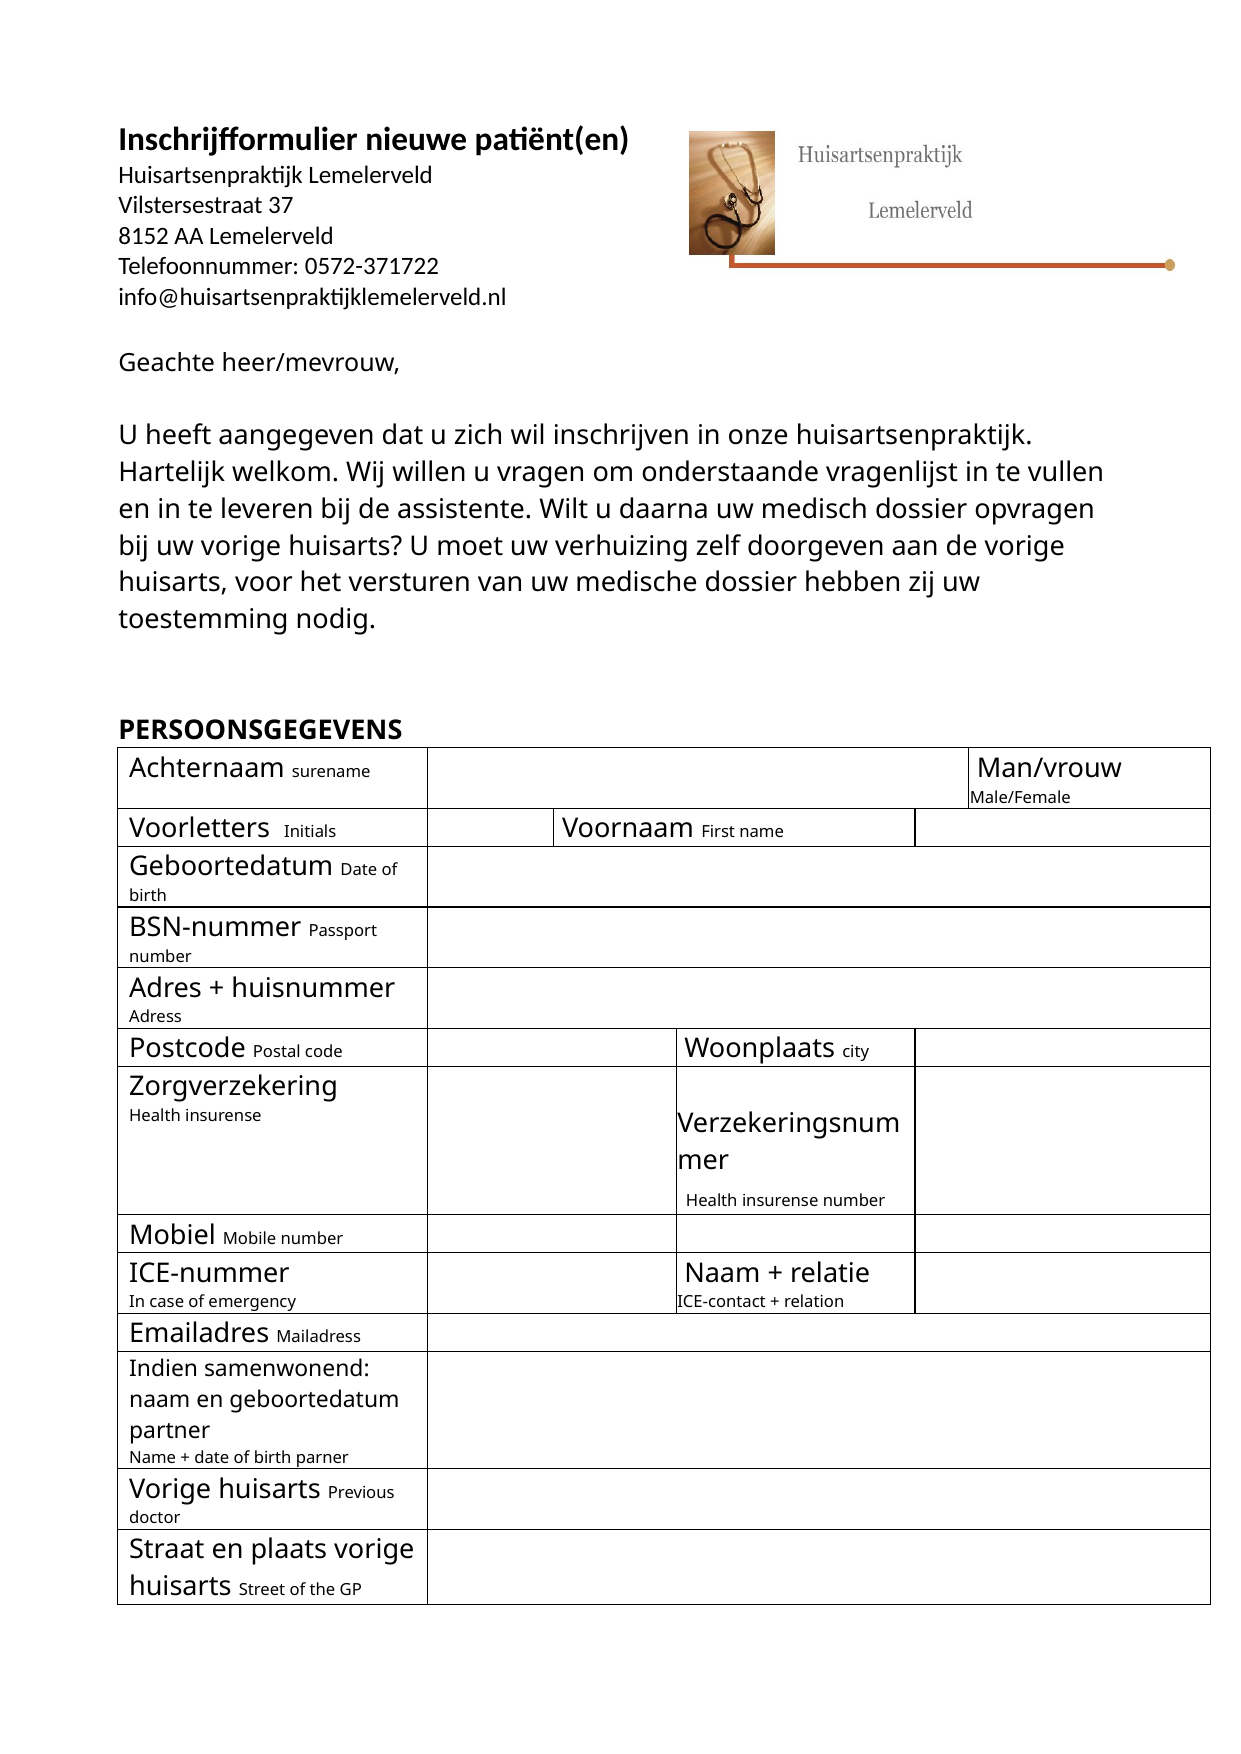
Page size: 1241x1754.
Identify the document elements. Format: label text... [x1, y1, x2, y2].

table_cell [428, 809, 553, 846]
table_cell Naam + relatie ICE-contact + relation [677, 1253, 914, 1313]
table_cell Emailadres Mailadress [118, 1314, 427, 1351]
table_cell [916, 1067, 1210, 1214]
table_cell Voorletters Initials [118, 809, 427, 846]
table_cell [428, 847, 1210, 906]
text info@huisartsenpraktijklemelerveld.nl [118, 281, 1122, 311]
table_header Achternaam surename [118, 748, 427, 808]
table_cell [428, 1215, 676, 1252]
table_cell BSN-nummer Passport number [118, 908, 427, 967]
table_cell [428, 1469, 1210, 1529]
table_header Man/vrouw Male/Female [969, 748, 1210, 808]
table_cell [916, 1253, 1210, 1313]
table_cell ICE-nummer In case of emergency [118, 1253, 427, 1313]
text Huisartsenpraktijk Lemelerveld [118, 159, 678, 189]
table_cell Zorgverzekering Health insurense [118, 1067, 427, 1214]
table_cell [428, 908, 1210, 967]
table_cell Woonplaats city [677, 1029, 914, 1066]
table_cell Mobiel Mobile number [118, 1215, 427, 1252]
text 8152 AA Lemelerveld [118, 220, 678, 250]
table_cell [428, 1029, 676, 1066]
table_cell [677, 1215, 914, 1252]
text PERSOONSGEGEVENS [118, 710, 1122, 747]
table_cell Voornaam First name [554, 809, 914, 846]
table_cell [916, 809, 1210, 846]
table_cell [428, 1352, 1210, 1468]
table_cell Adres + huisnummer Adress [118, 968, 427, 1028]
text U heeft aangegeven dat u zich wil inschrijven in onze huisartsenpraktijk. Hartelijk welkom. Wij willen u vragen om onderstaande vragenlijst in te vullen en in te leveren bij de assistente. Wilt u daarna uw medisch dossier opvragen bij uw vorige huisarts? U moet uw verhuizing zelf doorgeven aan de vorige huisarts, voor het versturen van uw medische dossier hebben zij uw toestemming nodig. [118, 415, 1122, 637]
table_cell [428, 1530, 1210, 1603]
text Vilstersestraat 37 [118, 189, 678, 220]
table_cell Postcode Postal code [118, 1029, 427, 1066]
table_cell Vorige huisarts Previous doctor [118, 1469, 427, 1529]
table_cell [428, 1314, 1210, 1351]
text Telefoonnummer: 0572-371722 [118, 250, 678, 281]
table_cell [428, 1067, 676, 1214]
table_header [428, 748, 968, 808]
text Inschrijfformulier nieuwe patiënt(en) [118, 118, 678, 159]
table_cell Straat en plaats vorige huisarts Street of the GP [118, 1530, 427, 1603]
table_cell [916, 1029, 1210, 1066]
text Geachte heer/mevrouw, [118, 344, 1122, 378]
table_cell [916, 1215, 1210, 1252]
table_cell Geboortedatum Date of birth [118, 847, 427, 906]
table_cell [428, 968, 1210, 1028]
table_cell Indien samenwonend: naam en geboortedatum partner Name + date of birth parner [118, 1352, 427, 1468]
table_cell Verzekeringsnummer Health insurense number [677, 1067, 914, 1214]
table_cell [428, 1253, 676, 1313]
